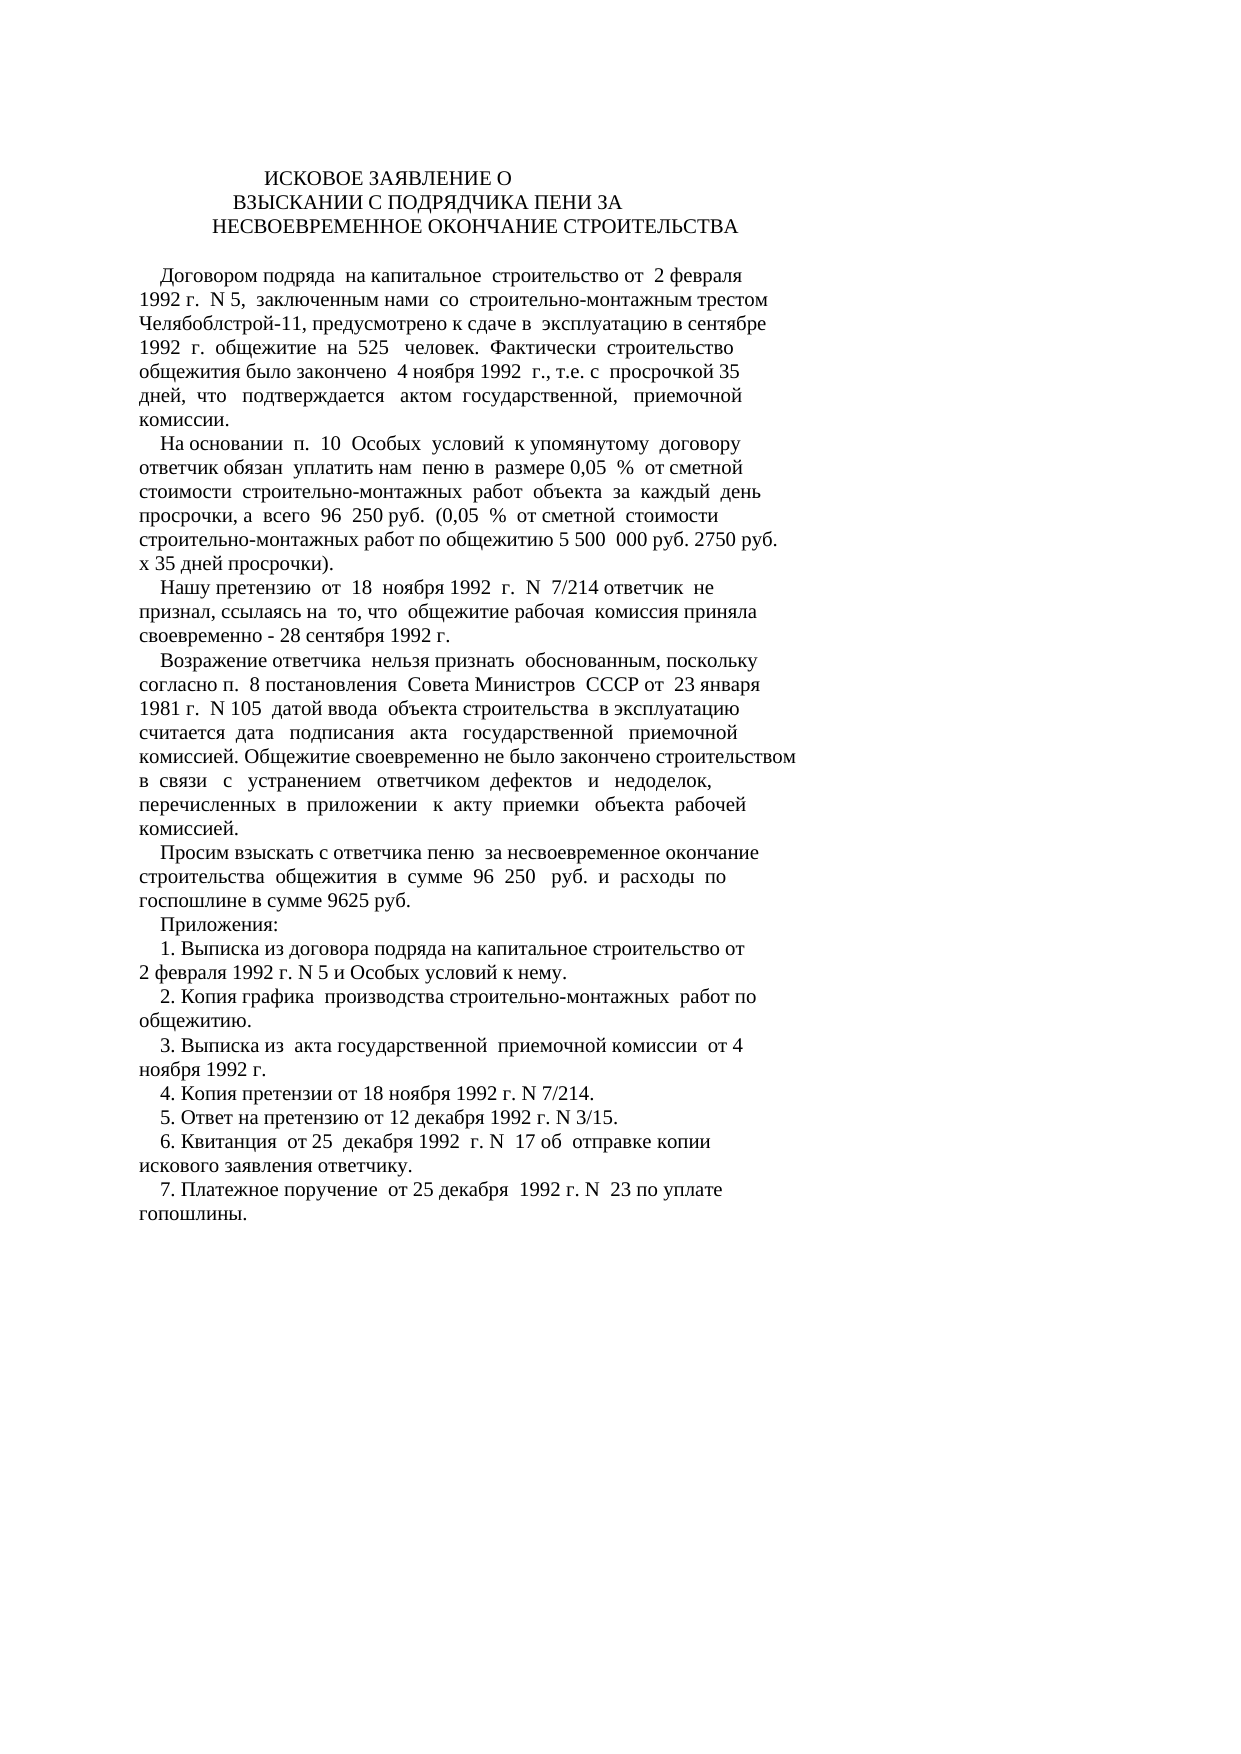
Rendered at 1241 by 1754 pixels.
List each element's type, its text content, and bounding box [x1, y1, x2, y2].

text строительно-монтажных работ по общежитию 5 500 000 руб. 2750 руб. [118, 527, 1122, 551]
text х 35 дней просрочки). [118, 551, 1122, 575]
text Возражение ответчика нельзя признать обоснованным, поскольку [118, 647, 1122, 672]
text искового заявления ответчику. [118, 1153, 1122, 1177]
text 1. Выписка из договора подряда на капитальное строительство от [118, 936, 1122, 960]
text общежитию. [118, 1008, 1122, 1032]
text дней, что подтверждается актом государственной, приемочной [118, 383, 1122, 407]
text Просим взыскать с ответчика пеню за несвоевременное окончание [118, 840, 1122, 864]
text стоимости строительно-монтажных работ объекта за каждый день [118, 479, 1122, 503]
text комиссии. [118, 407, 1122, 431]
text ИСКОВОЕ ЗАЯВЛЕНИЕ О [118, 166, 1122, 190]
text просрочки, а всего 96 250 руб. (0,05 % от сметной стоимости [118, 503, 1122, 527]
text НЕСВОЕВРЕМЕННОЕ ОКОНЧАНИЕ СТРОИТЕЛЬСТВА [118, 214, 1122, 238]
text комиссией. Общежитие своевременно не было закончено строительством [118, 744, 1122, 768]
text ВЗЫСКАНИИ С ПОДРЯДЧИКА ПЕНИ ЗА [118, 190, 1122, 214]
text ответчик обязан уплатить нам пеню в размере 0,05 % от сметной [118, 455, 1122, 479]
text строительства общежития в сумме 96 250 руб. и расходы по [118, 864, 1122, 888]
text Челябоблстрой-11, предусмотрено к сдаче в эксплуатацию в сентябре [118, 311, 1122, 335]
text согласно п. 8 постановления Совета Министров СССР от 23 января [118, 672, 1122, 696]
text Нашу претензию от 18 ноября 1992 г. N 7/214 ответчик не [118, 575, 1122, 599]
text общежития было закончено 4 ноября 1992 г., т.е. с просрочкой 35 [118, 359, 1122, 383]
text Приложения: [118, 912, 1122, 936]
text 7. Платежное поручение от 25 декабря 1992 г. N 23 по уплате [118, 1177, 1122, 1201]
text считается дата подписания акта государственной приемочной [118, 720, 1122, 744]
text 2 февраля 1992 г. N 5 и Особых условий к нему. [118, 960, 1122, 984]
text в связи с устранением ответчиком дефектов и недоделок, [118, 768, 1122, 792]
text 1992 г. общежитие на 525 человек. Фактически строительство [118, 335, 1122, 359]
text комиссией. [118, 816, 1122, 840]
text 4. Копия претензии от 18 ноября 1992 г. N 7/214. [118, 1081, 1122, 1105]
text перечисленных в приложении к акту приемки объекта рабочей [118, 792, 1122, 816]
text признал, ссылаясь на то, что общежитие рабочая комиссия приняла [118, 599, 1122, 623]
text 1981 г. N 105 датой ввода объекта строительства в эксплуатацию [118, 696, 1122, 720]
text 2. Копия графика производства строительно-монтажных работ по [118, 984, 1122, 1008]
text Договором подряда на капитальное строительство от 2 февраля [118, 262, 1122, 287]
text 3. Выписка из акта государственной приемочной комиссии от 4 [118, 1032, 1122, 1057]
text госпошлине в сумме 9625 руб. [118, 888, 1122, 912]
text 1992 г. N 5, заключенным нами со строительно-монтажным трестом [118, 287, 1122, 311]
text 6. Квитанция от 25 декабря 1992 г. N 17 об отправке копии [118, 1129, 1122, 1153]
text На основании п. 10 Особых условий к упомянутому договору [118, 431, 1122, 455]
text гопошлины. [118, 1201, 1122, 1225]
text ноября 1992 г. [118, 1057, 1122, 1081]
text 5. Ответ на претензию от 12 декабря 1992 г. N 3/15. [118, 1105, 1122, 1129]
text своевременно - 28 сентября 1992 г. [118, 623, 1122, 647]
